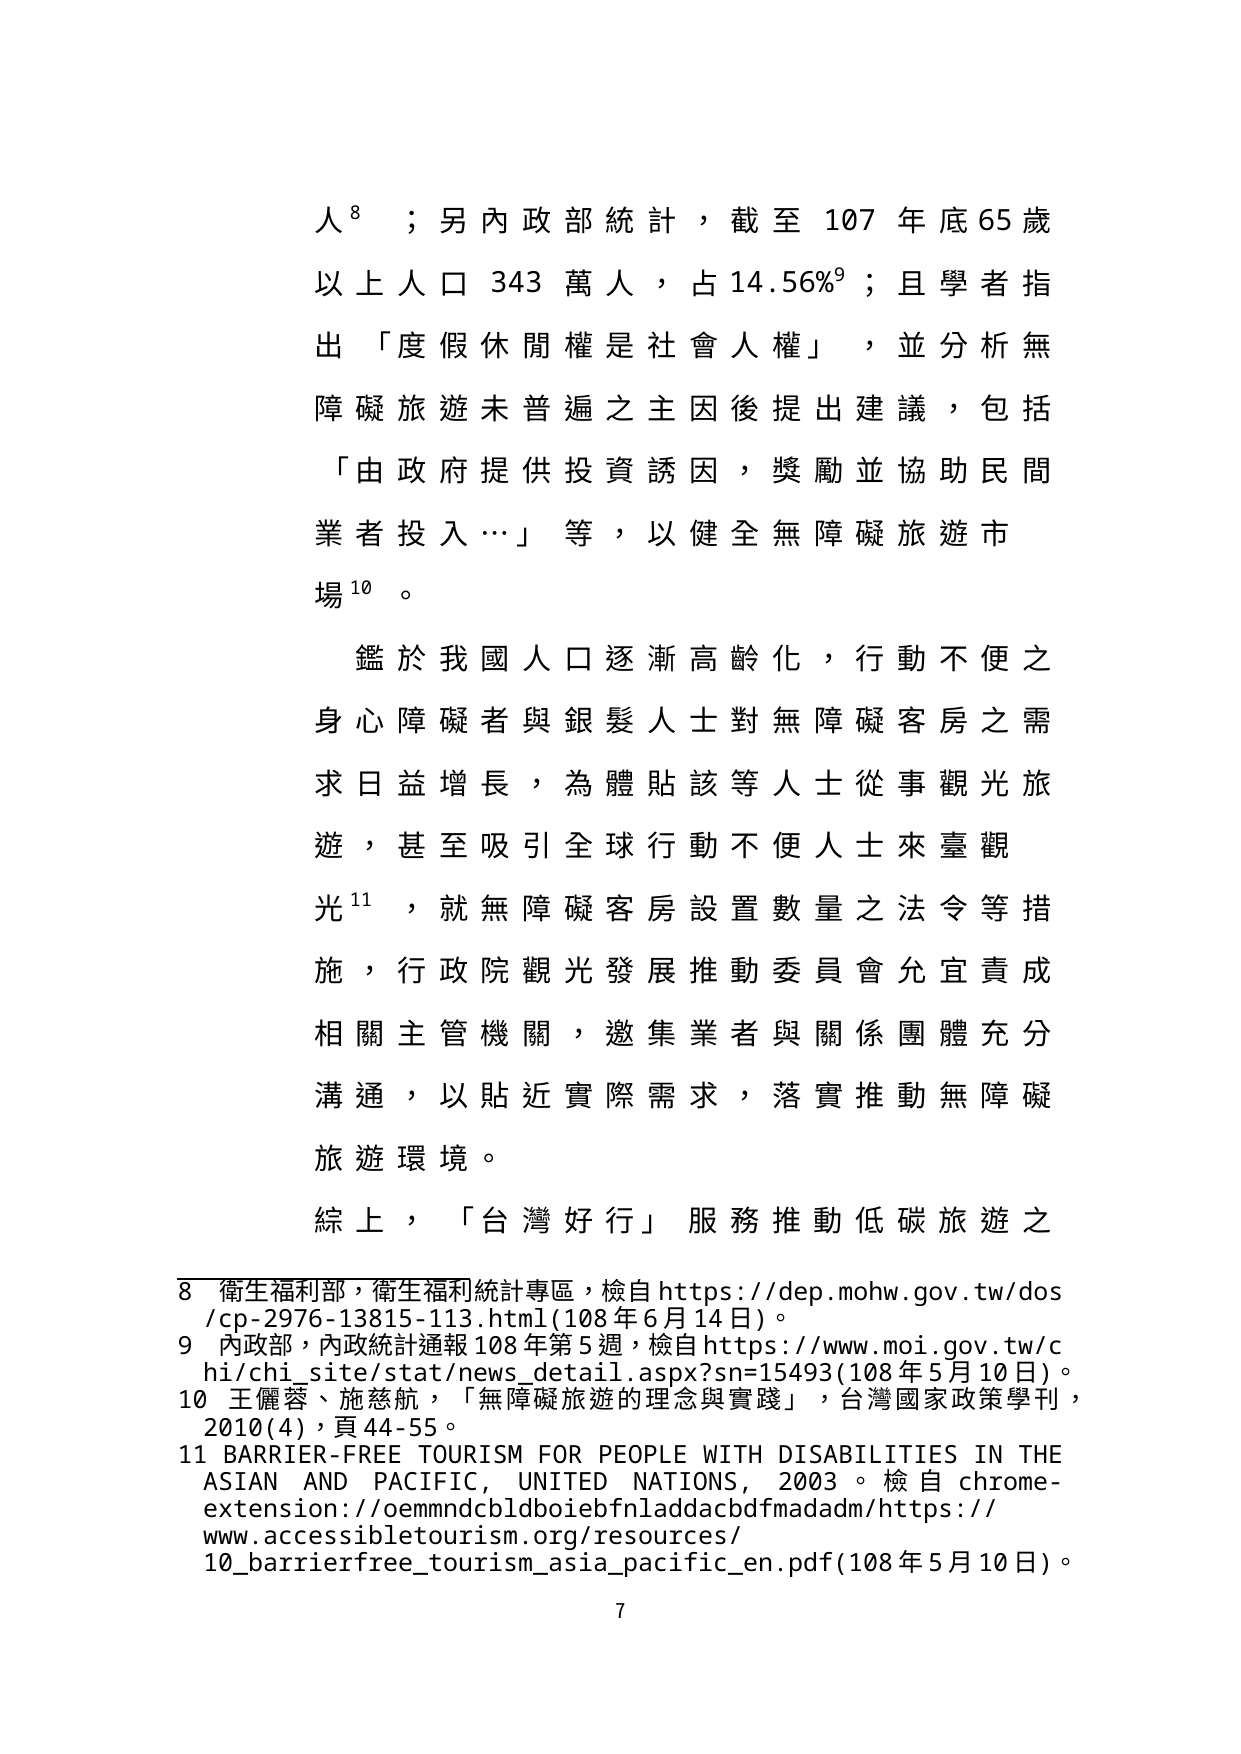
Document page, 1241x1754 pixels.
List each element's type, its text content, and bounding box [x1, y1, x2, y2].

text 據衛生福利部統計，107年度身心障礙人數總計117萬人，其中肢體障礙者36萬人；另內政部統計，截至107年底65歲以上人口343萬人，占14.56%；且學者指出「度假休閒權是社會人權」，並分析無障礙旅遊未普遍之主因後提出建議，包括「由政府提供投資誘因，獎勵並協助民間業者投入…」等，以健全無障礙旅遊市場。 [271, 177, 1058, 615]
text 綜上，「台灣好行」服務推動低碳旅遊之 [242, 1177, 1058, 1240]
text 內政部，內政統計通報108年第5週，檢自https://www.moi.gov.tw/chi/chi_site/stat/news_detail.aspx?sn=15493(108年5月10日)。 [177, 1333, 1063, 1387]
text BARRIER-FREE TOURISM FOR PEOPLE WITH DISABILITIES IN THE ASIAN AND PACIFIC, UNITED NATIONS, 2003。檢自chrome-extension://oemmndcbldboiebfnladdacbdfmadadm/https://www.accessibletourism.org/resources/10_barrierfree_tourism_asia_pacific_en.pdf(108年5月10日)。 [177, 1441, 1063, 1577]
text 鑑於我國人口逐漸高齡化，行動不便之身心障礙者與銀髮人士對無障礙客房之需求日益增長，為體貼該等人士從事觀光旅遊，甚至吸引全球行動不便人士來臺觀光，就無障礙客房設置數量之法令等措施，行政院觀光發展推動委員會允宜責成相關主管機關，邀集業者與關係團體充分溝通，以貼近實際需求，落實推動無障礙旅遊環境。 [271, 615, 1058, 1177]
text 衛生福利部，衛生福利統計專區，檢自https://dep.mohw.gov.tw/dos/cp-2976-13815-113.html(108年6月14日)。 [177, 1279, 1063, 1333]
text 王儷蓉、施慈航，「無障礙旅遊的理念與實踐」，台灣國家政策學刊，2010(4)，頁44-55。 [177, 1387, 1063, 1441]
